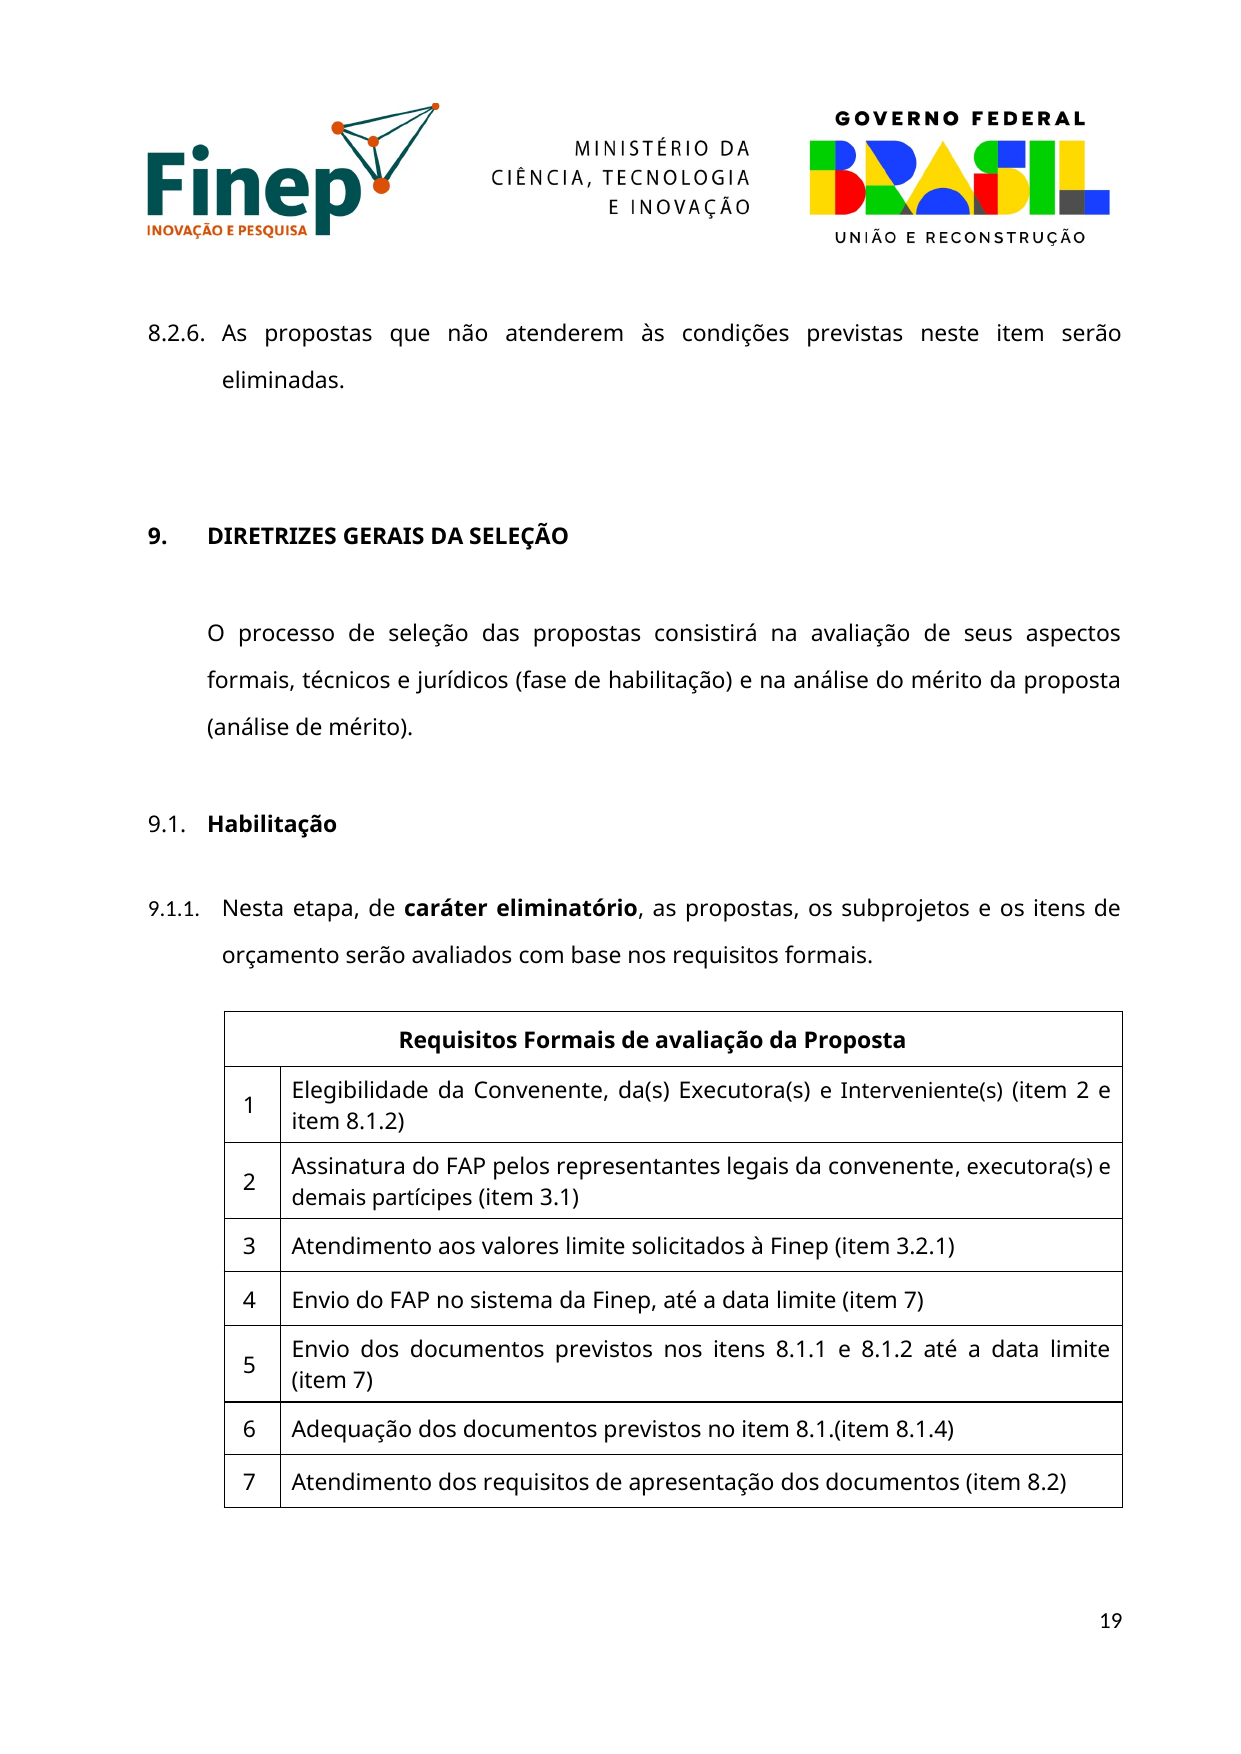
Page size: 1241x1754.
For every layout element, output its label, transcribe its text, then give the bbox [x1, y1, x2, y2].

table_cell 5 [225, 1326, 280, 1401]
table_cell Atendimento aos valores limite solicitados à Finep (item 3.2.1) [281, 1219, 1122, 1271]
list Nesta etapa, de caráter eliminatório, as propostas, os subprojetos e os itens de orçamento serão avaliados com base nos requisitos formais. [148, 892, 1122, 970]
list Habilitação [148, 807, 1122, 839]
table_cell 1 [225, 1067, 280, 1142]
table_cell Adequação dos documentos previstos no item 8.1.(item 8.1.4) [281, 1403, 1122, 1454]
list DIRETRIZES GERAIS DA SELEÇÃO [148, 520, 1081, 551]
table_cell Assinatura do FAP pelos representantes legais da convenente, executora(s) e demais partícipes (item 3.1) [281, 1143, 1122, 1218]
table_cell 7 [225, 1455, 280, 1507]
table_cell 6 [225, 1403, 280, 1454]
table_cell Envio dos documentos previstos nos itens 8.1.1 e 8.1.2 até a data limite (item 7) [281, 1326, 1122, 1401]
table_header Requisitos Formais de avaliação da Proposta [225, 1012, 1122, 1066]
text O processo de seleção das propostas consistirá na avaliação de seus aspectos formais, técnicos e jurídicos (fase de habilitação) e na análise do mérito da proposta (análise de mérito). [207, 617, 1122, 742]
list As propostas que não atenderem às condições previstas neste item serão eliminadas. [148, 317, 1122, 395]
table_cell Envio do FAP no sistema da Finep, até a data limite (item 7) [281, 1272, 1122, 1325]
table_cell Elegibilidade da Convenente, da(s) Executora(s) e Interveniente(s) (item 2 e item 8.1.2) [281, 1067, 1122, 1142]
table_cell 3 [225, 1219, 280, 1271]
table_cell 4 [225, 1272, 280, 1325]
table_cell 2 [225, 1143, 280, 1218]
table_cell Atendimento dos requisitos de apresentação dos documentos (item 8.2) [281, 1455, 1122, 1507]
